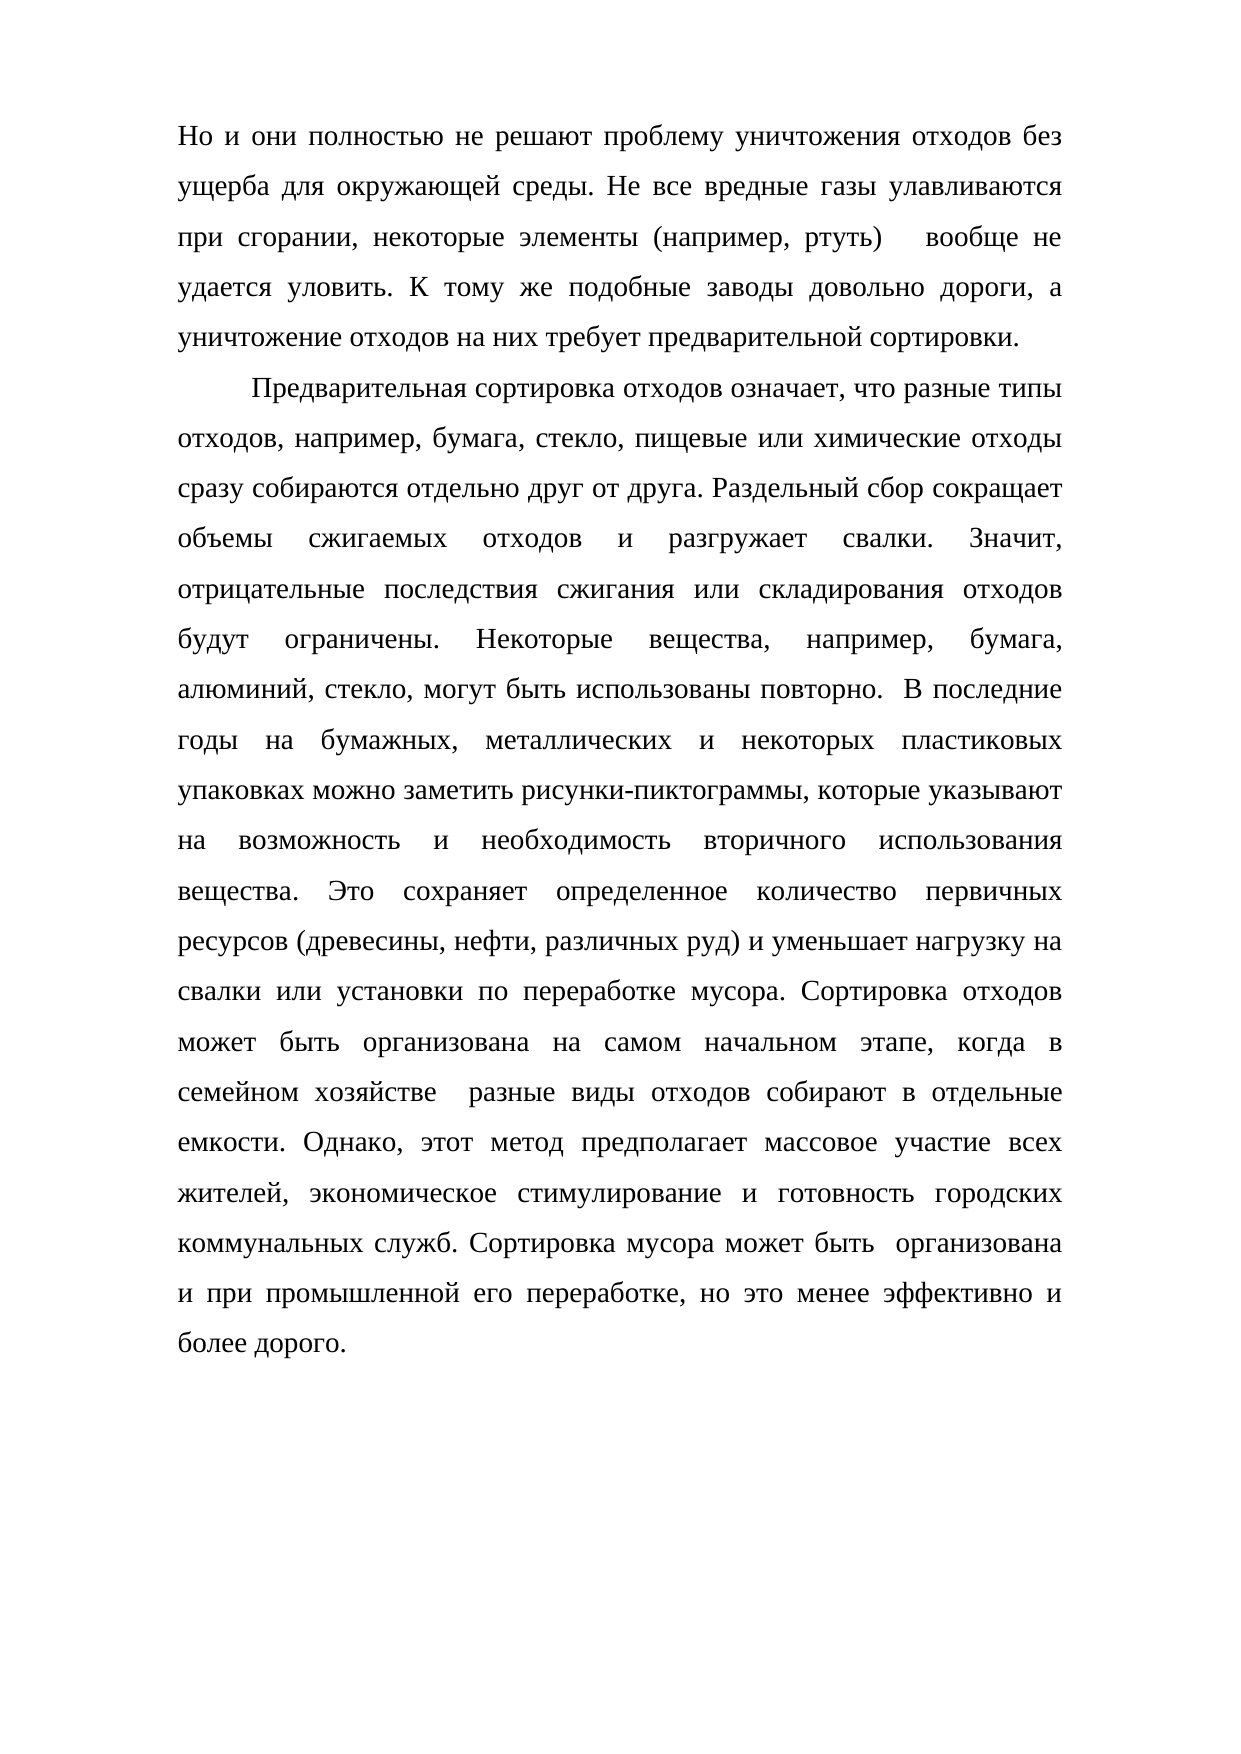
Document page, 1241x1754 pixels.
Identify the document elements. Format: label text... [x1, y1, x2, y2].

text Предварительная сортировка отходов означает, что разные типы отходов, например, бумага, стекло, пищевые или химические отходы сразу собираются отдельно друг от друга. Раздельный сбор сокращает объемы сжигаемых отходов и разгружает свалки. Значит, отрицательные последствия сжигания или складирования отходов будут ограничены. Некоторые вещества, например, бумага, алюминий, стекло, могут быть использованы повторно. В последние годы на бумажных, металлических и некоторых пластиковых упаковках можно заметить рисунки-пиктограммы, которые указывают на возможность и необходимость вторичного использования вещества. Это сохраняет определенное количество первичных ресурсов (древесины, нефти, различных руд) и уменьшает нагрузку на свалки или установки по переработке мусора. Сортировка отходов может быть организована на самом начальном этапе, когда в семейном хозяйстве разные виды отходов собирают в отдельные емкости. Однако, этот метод предполагает массовое участие всех жителей, экономическое стимулирование и готовность городских коммунальных служб. Сортировка мусора может быть организована и при промышленной его переработке, но это менее эффективно и более дорого. [177, 370, 1063, 1359]
text Но и они полностью не решают проблему уничтожения отходов без ущерба для окружающей среды. Не все вредные газы улавливаются при сгорании, некоторые элементы (например, ртуть) вообще не удается уловить. К тому же подобные заводы довольно дороги, а уничтожение отходов на них требует предварительной сортировки. [177, 118, 1063, 353]
